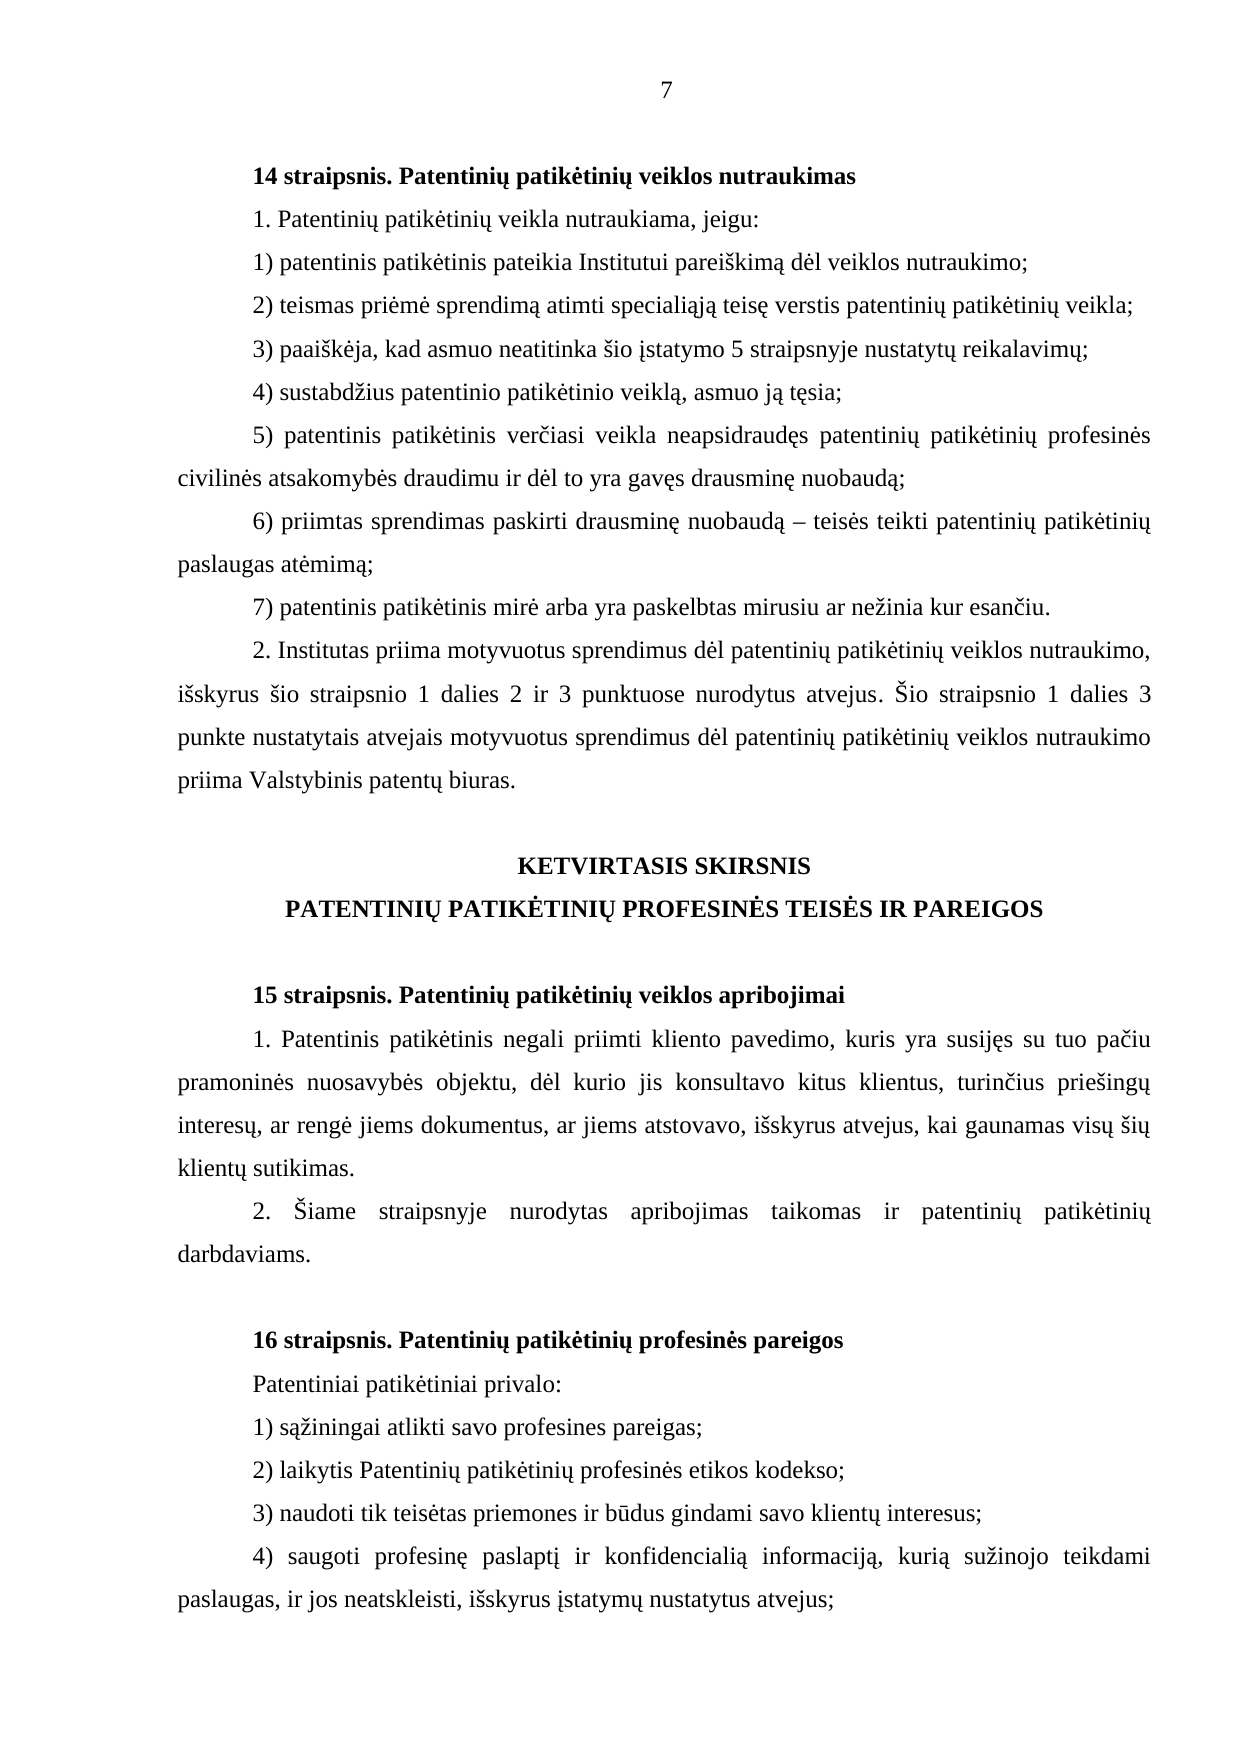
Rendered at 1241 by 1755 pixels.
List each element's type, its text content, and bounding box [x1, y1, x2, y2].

text 1) patentinis patikėtinis pateikia Institutui pareiškimą dėl veiklos nutraukimo; [177, 247, 1152, 276]
text 7) patentinis patikėtinis mirė arba yra paskelbtas mirusiu ar nežinia kur esančiu. [177, 592, 1152, 621]
text Patentiniai patikėtiniai privalo: [177, 1369, 1152, 1397]
text 2. Šiame straipsnyje nurodytas apribojimas taikomas ir patentinių patikėtinių darbdaviams. [177, 1196, 1152, 1268]
text 14 straipsnis. Patentinių patikėtinių veiklos nutraukimas [177, 161, 1152, 190]
text 1. Patentinis patikėtinis negali priimti kliento pavedimo, kuris yra susijęs su tuo pačiu pramoninės nuosavybės objektu, dėl kurio jis konsultavo kitus klientus, turinčius priešingų interesų, ar rengė jiems dokumentus, ar jiems atstovavo, išskyrus atvejus, kai gaunamas visų šių klientų sutikimas. [177, 1024, 1152, 1182]
text 6) priimtas sprendimas paskirti drausminę nuobaudą – teisės teikti patentinių patikėtinių paslaugas atėmimą; [177, 506, 1152, 578]
text 2. Institutas priima motyvuotus sprendimus dėl patentinių patikėtinių veiklos nutraukimo, išskyrus šio straipsnio 1 dalies 2 ir 3 punktuose nurodytus atvejus. Šio straipsnio 1 dalies 3 punkte nustatytais atvejais motyvuotus sprendimus dėl patentinių patikėtinių veiklos nutraukimo priima Valstybinis patentų biuras. [177, 636, 1152, 794]
text 5) patentinis patikėtinis verčiasi veikla neapsidraudęs patentinių patikėtinių profesinės civilinės atsakomybės draudimu ir dėl to yra gavęs drausminę nuobaudą; [177, 420, 1152, 492]
text PATENTINIŲ PATIKĖTINIŲ PROFESINĖS TEISĖS IR PAREIGOS [177, 894, 1152, 923]
text 16 straipsnis. Patentinių patikėtinių profesinės pareigos [177, 1326, 1152, 1354]
text 2) teismas priėmė sprendimą atimti specialiąją teisę verstis patentinių patikėtinių veikla; [177, 291, 1152, 319]
text 2) laikytis Patentinių patikėtinių profesinės etikos kodekso; [177, 1455, 1152, 1484]
text 1) sąžiningai atlikti savo profesines pareigas; [177, 1412, 1152, 1441]
text 3) paaiškėja, kad asmuo neatitinka šio įstatymo 5 straipsnyje nustatytų reikalavimų; [177, 334, 1152, 362]
text KETVIRTASIS SKIRSNIS [177, 851, 1152, 880]
text 4) saugoti profesinę paslaptį ir konfidencialią informaciją, kurią sužinojo teikdami paslaugas, ir jos neatskleisti, išskyrus įstatymų nustatytus atvejus; [177, 1541, 1152, 1613]
text 4) sustabdžius patentinio patikėtinio veiklą, asmuo ją tęsia; [177, 377, 1152, 406]
text 1. Patentinių patikėtinių veikla nutraukiama, jeigu: [177, 204, 1152, 233]
text 3) naudoti tik teisėtas priemones ir būdus gindami savo klientų interesus; [177, 1498, 1152, 1527]
text 15 straipsnis. Patentinių patikėtinių veiklos apribojimai [177, 981, 1152, 1009]
